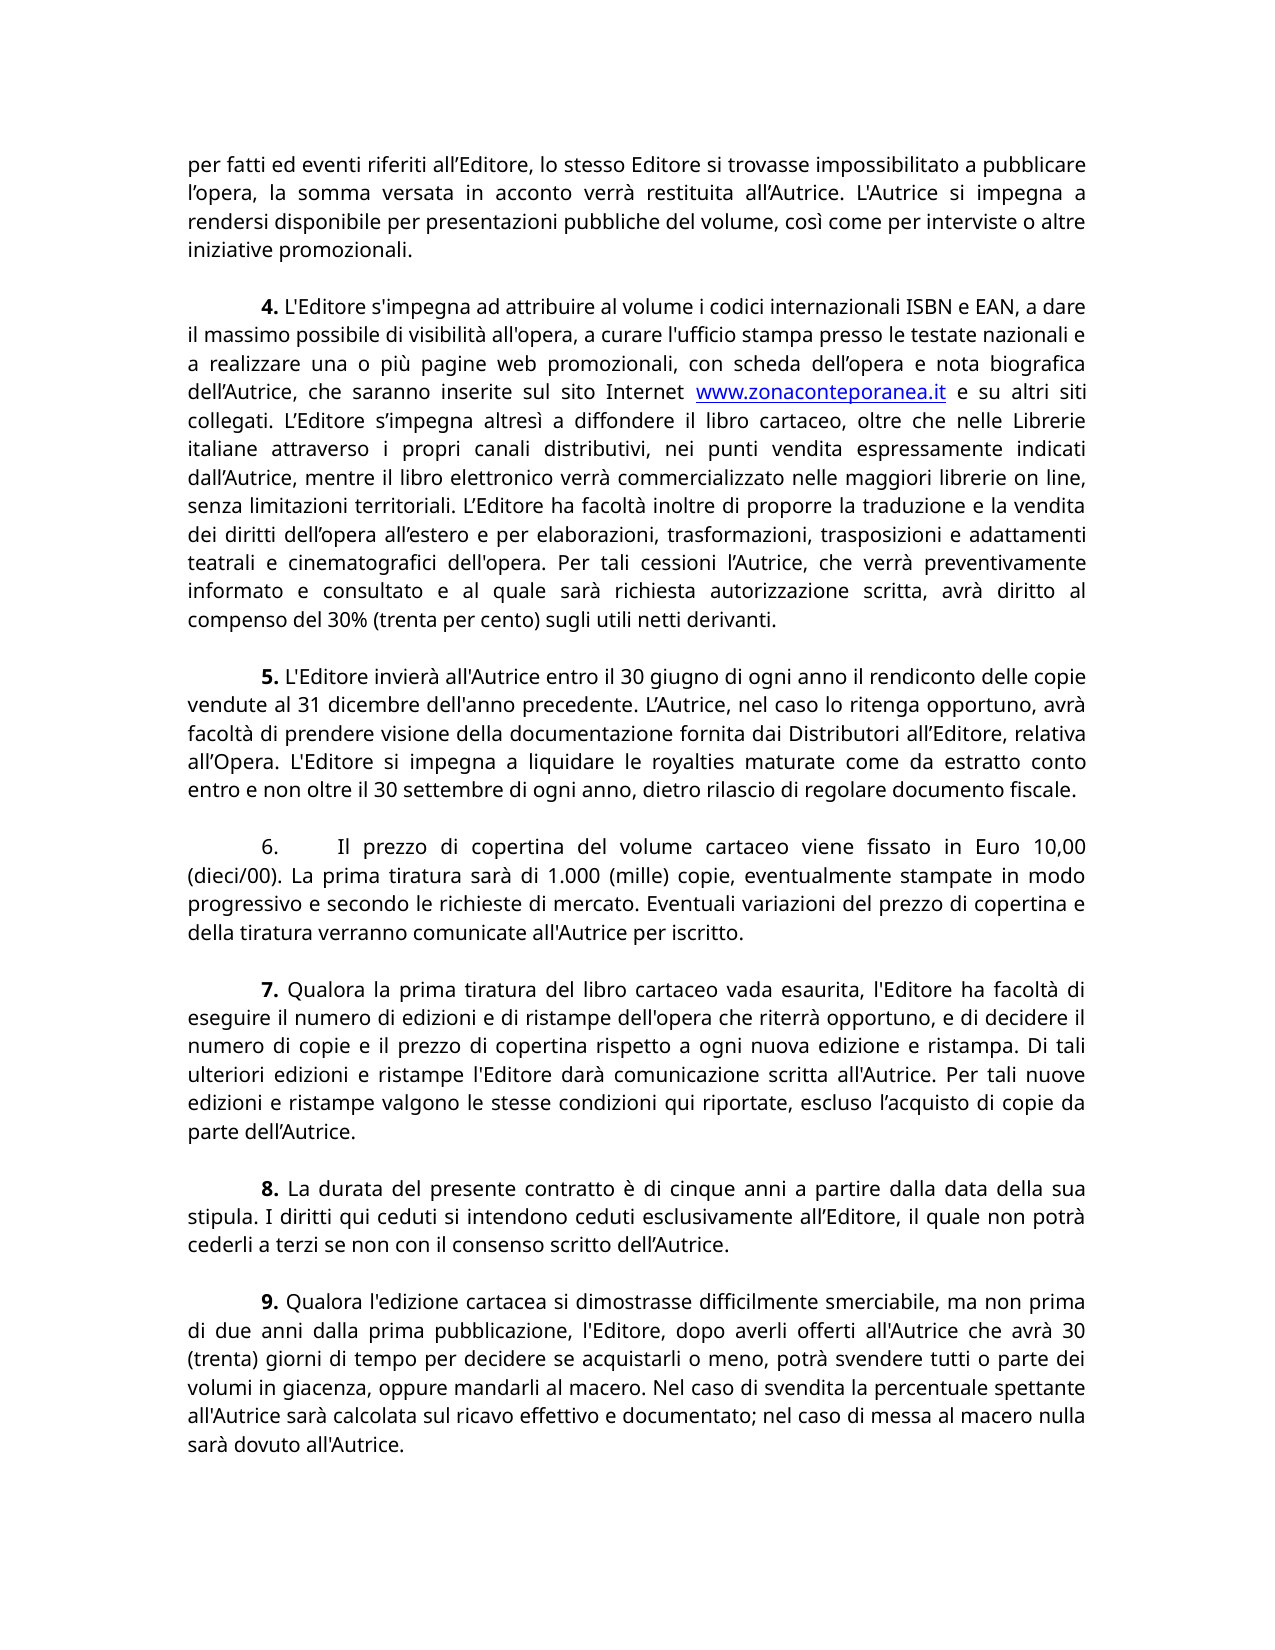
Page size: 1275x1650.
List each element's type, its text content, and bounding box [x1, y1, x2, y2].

text per fatti ed eventi riferiti all’Editore, lo stesso Editore si trovasse impossibilitato a pubblicare l’opera, la somma versata in acconto verrà restituita all’Autrice. L'Autrice si impegna a rendersi disponibile per presentazioni pubbliche del volume, così come per interviste o altre iniziative promozionali. [187, 150, 1087, 264]
text 8. La durata del presente contratto è di cinque anni a partire dalla data della sua stipula. I diritti qui ceduti si intendono ceduti esclusivamente all’Editore, il quale non potrà cederli a terzi se non con il consenso scritto dell’Autrice. [187, 1174, 1087, 1259]
text 7. Qualora la prima tiratura del libro cartaceo vada esaurita, l'Editore ha facoltà di eseguire il numero di edizioni e di ristampe dell'opera che riterrà opportuno, e di decidere il numero di copie e il prezzo di copertina rispetto a ogni nuova edizione e ristampa. Di tali ulteriori edizioni e ristampe l'Editore darà comunicazione scritta all'Autrice. Per tali nuove edizioni e ristampe valgono le stesse condizioni qui riportate, escluso l’acquisto di copie da parte dell’Autrice. [187, 975, 1087, 1145]
list Il prezzo di copertina del volume cartaceo viene fissato in Euro 10,00 (dieci/00). La prima tiratura sarà di 1.000 (mille) copie, eventualmente stampate in modo progressivo e secondo le richieste di mercato. Eventuali variazioni del prezzo di copertina e della tiratura verranno comunicate all'Autrice per iscritto. [187, 832, 1087, 946]
text 4. L'Editore s'impegna ad attribuire al volume i codici internazionali ISBN e EAN, a dare il massimo possibile di visibilità all'opera, a curare l'ufficio stampa presso le testate nazionali e a realizzare una o più pagine web promozionali, con scheda dell’opera e nota biografica dell’Autrice, che saranno inserite sul sito Internet www.zonaconteporanea.it e su altri siti collegati. L’Editore s’impegna altresì a diffondere il libro cartaceo, oltre che nelle Librerie italiane attraverso i propri canali distributivi, nei punti vendita espressamente indicati dall’Autrice, mentre il libro elettronico verrà commercializzato nelle maggiori librerie on line, senza limitazioni territoriali. L’Editore ha facoltà inoltre di proporre la traduzione e la vendita dei diritti dell’opera all’estero e per elaborazioni, trasformazioni, trasposizioni e adattamenti teatrali e cinematografici dell'opera. Per tali cessioni l’Autrice, che verrà preventivamente informato e consultato e al quale sarà richiesta autorizzazione scritta, avrà diritto al compenso del 30% (trenta per cento) sugli utili netti derivanti. [187, 292, 1087, 633]
text 9. Qualora l'edizione cartacea si dimostrasse difficilmente smerciabile, ma non prima di due anni dalla prima pubblicazione, l'Editore, dopo averli offerti all'Autrice che avrà 30 (trenta) giorni di tempo per decidere se acquistarli o meno, potrà svendere tutti o parte dei volumi in giacenza, oppure mandarli al macero. Nel caso di svendita la percentuale spettante all'Autrice sarà calcolata sul ricavo effettivo e documentato; nel caso di messa al macero nulla sarà dovuto all'Autrice. [187, 1287, 1087, 1458]
text 5. L'Editore invierà all'Autrice entro il 30 giugno di ogni anno il rendiconto delle copie vendute al 31 dicembre dell'anno precedente. L’Autrice, nel caso lo ritenga opportuno, avrà facoltà di prendere visione della documentazione fornita dai Distributori all’Editore, relativa all’Opera. L'Editore si impegna a liquidare le royalties maturate come da estratto conto entro e non oltre il 30 settembre di ogni anno, dietro rilascio di regolare documento fiscale. [187, 662, 1087, 804]
